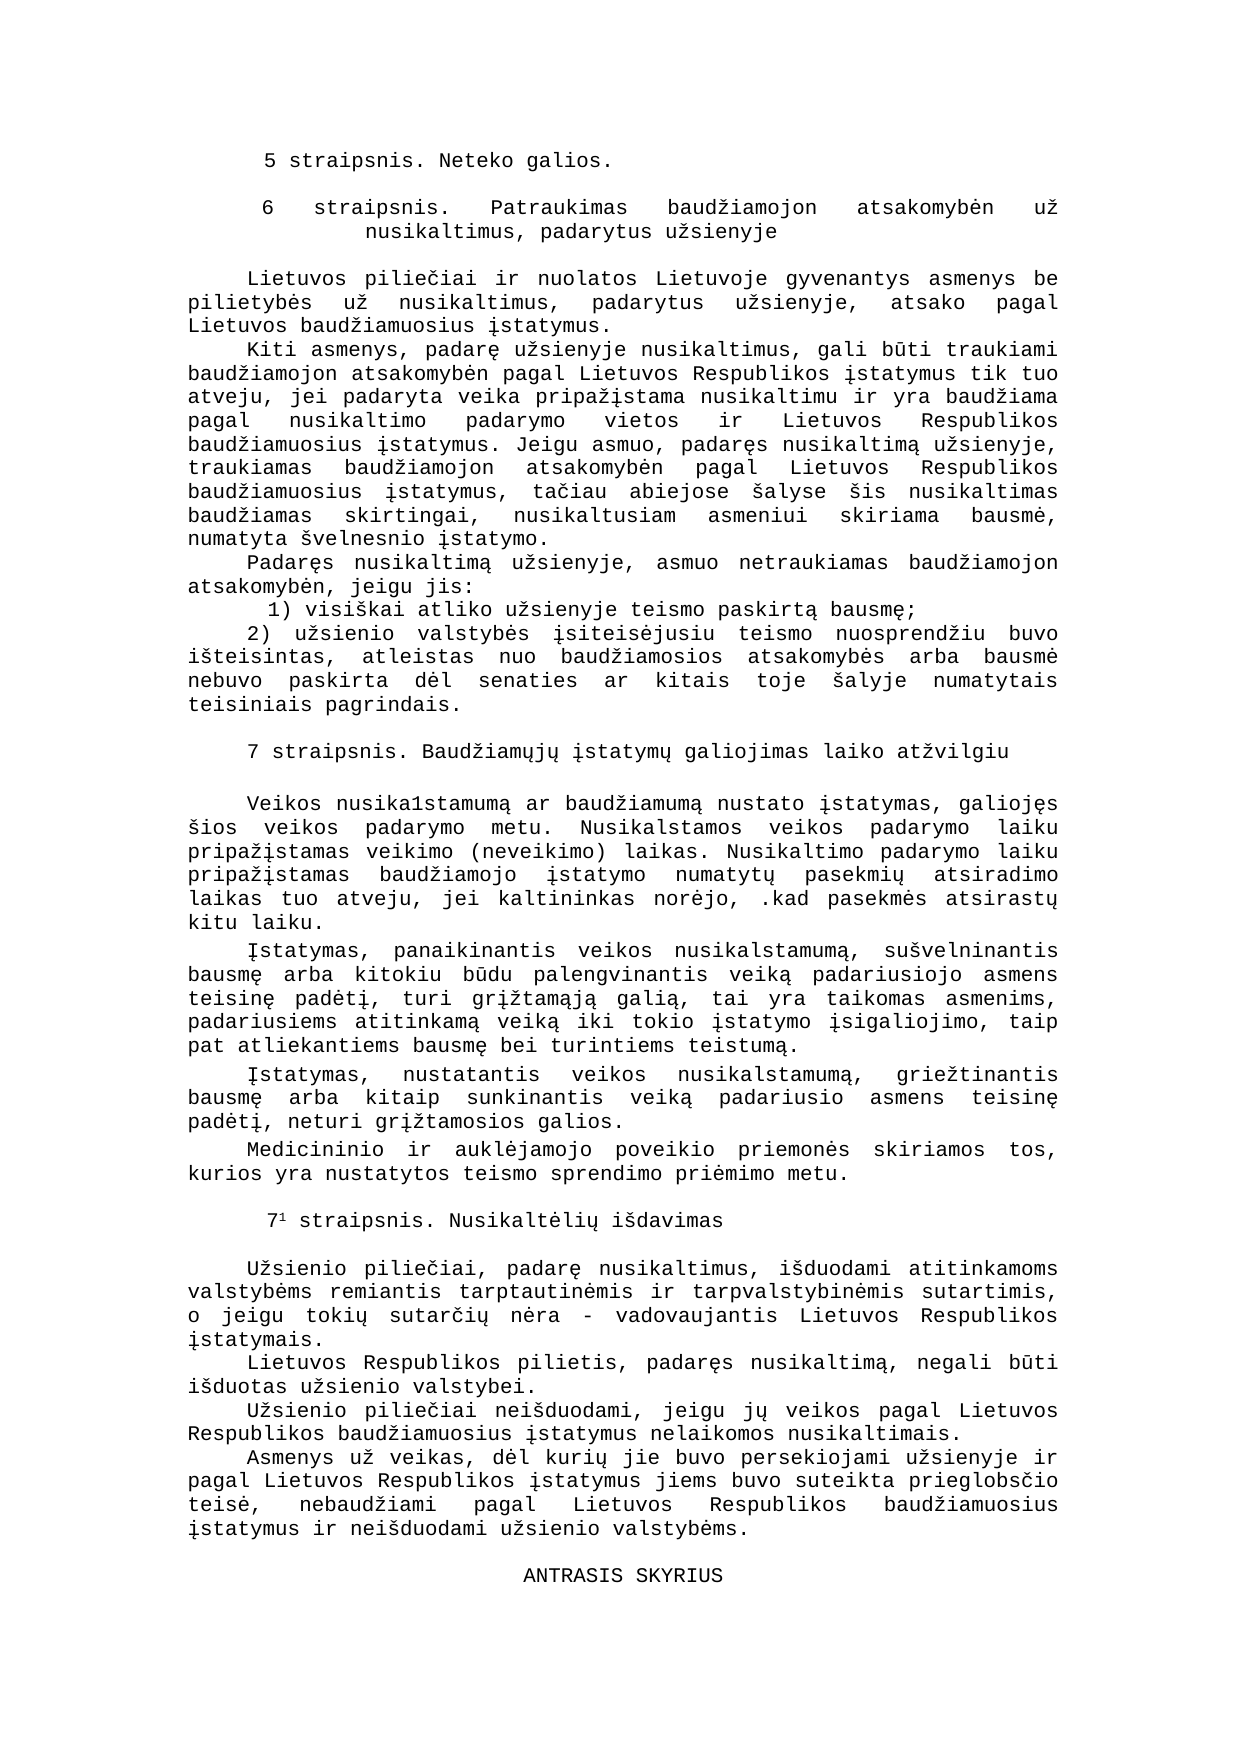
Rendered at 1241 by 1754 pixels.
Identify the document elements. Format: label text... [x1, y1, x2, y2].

text Užsienio piliečiai, padarę nusikaltimus, išduodami atitinkamoms valstybėms remiantis tarptautinėmis ir tarpvalstybinėmis sutartimis, o jeigu tokių sutarčių nėra - vadovaujantis Lietuvos Respublikos įstatymais. [187, 1258, 1059, 1352]
text ANTRASIS SKYRIUS [187, 1565, 1059, 1589]
text 7 straipsnis. Baudžiamųjų įstatymų galiojimas laiko atžvilgiu [247, 741, 1059, 765]
text 5 straipsnis. Neteko galios. [204, 150, 1059, 174]
text 1) visiškai atliko užsienyje teismo paskirtą bausmę; [208, 599, 1059, 623]
text Asmenys už veikas, dėl kurių jie buvo persekiojami užsienyje ir pagal Lietuvos Respublikos įstatymus jiems buvo suteikta prieglobsčio teisė, nebaudžiami pagal Lietuvos Respublikos baudžiamuosius įstatymus ir neišduodami užsienio valstybėms. [187, 1447, 1059, 1541]
text Kiti asmenys, padarę užsienyje nusikaltimus, gali būti traukiami baudžiamojon atsakomybėn pagal Lietuvos Respublikos įstatymus tik tuo atveju, jei padaryta veika pripažįstama nusikaltimu ir yra baudžiama pagal nusikaltimo padarymo vietos ir Lietuvos Respublikos baudžiamuosius įstatymus. Jeigu asmuo, padaręs nusikaltimą užsienyje, traukiamas baudžiamojon atsakomybėn pagal Lietuvos Respublikos baudžiamuosius įstatymus, tačiau abiejose šalyse šis nusikaltimas baudžiamas skirtingai, nusikaltusiam asmeniui skiriama bausmė, numatyta švelnesnio įstatymo. [187, 339, 1059, 552]
text Veikos nusika1stamumą ar baudžiamumą nustato įstatymas, galiojęs šios veikos padarymo metu. Nusikalstamos veikos padarymo laiku pripažįstamas veikimo (neveikimo) laikas. Nusikaltimo padarymo laiku pripažįstamas baudžiamojo įstatymo numatytų pasekmių atsiradimo laikas tuo atveju, jei kaltininkas norėjo, .kad pasekmės atsirastų kitu laiku. [187, 793, 1059, 935]
text Įstatymas, nustatantis veikos nusikalstamumą, griežtinantis bausmę arba kitaip sunkinantis veiką padariusio asmens teisinę padėtį, neturi grįžtamosios galios. [187, 1063, 1059, 1134]
text 2) užsienio valstybės įsiteisėjusiu teismo nuosprendžiu buvo išteisintas, atleistas nuo baudžiamosios atsakomybės arba bausmė nebuvo paskirta dėl senaties ar kitais toje šalyje numatytais teisiniais pagrindais. [187, 623, 1059, 717]
text Padaręs nusikaltimą užsienyje, asmuo netraukiamas baudžiamojon atsakomybėn, jeigu jis: [187, 552, 1059, 599]
text 71 straipsnis. Nusikaltėlių išdavimas [207, 1210, 1059, 1234]
text 6 straipsnis. Patraukimas baudžiamojon atsakomybėn už nusikaltimus, padarytus užsienyje [261, 197, 1059, 244]
text Medicininio ir auklėjamojo poveikio priemonės skiriamos tos, kurios yra nustatytos teismo sprendimo priėmimo metu. [187, 1139, 1059, 1187]
text Įstatymas, panaikinantis veikos nusikalstamumą, sušvelninantis bausmę arba kitokiu būdu palengvinantis veiką padariusiojo asmens teisinę padėtį, turi grįžtamąją galią, tai yra taikomas asmenims, padariusiems atitinkamą veiką iki tokio įstatymo įsigaliojimo, taip pat atliekantiems bausmę bei turintiems teistumą. [187, 940, 1059, 1058]
text Lietuvos piliečiai ir nuolatos Lietuvoje gyvenantys asmenys be pilietybės už nusikaltimus, padarytus užsienyje, atsako pagal Lietuvos baudžiamuosius įstatymus. [187, 268, 1059, 339]
text Užsienio piliečiai neišduodami, jeigu jų veikos pagal Lietuvos Respublikos baudžiamuosius įstatymus nelaikomos nusikaltimais. [187, 1399, 1059, 1447]
text Lietuvos Respublikos pilietis, padaręs nusikaltimą, negali būti išduotas užsienio valstybei. [187, 1352, 1059, 1399]
